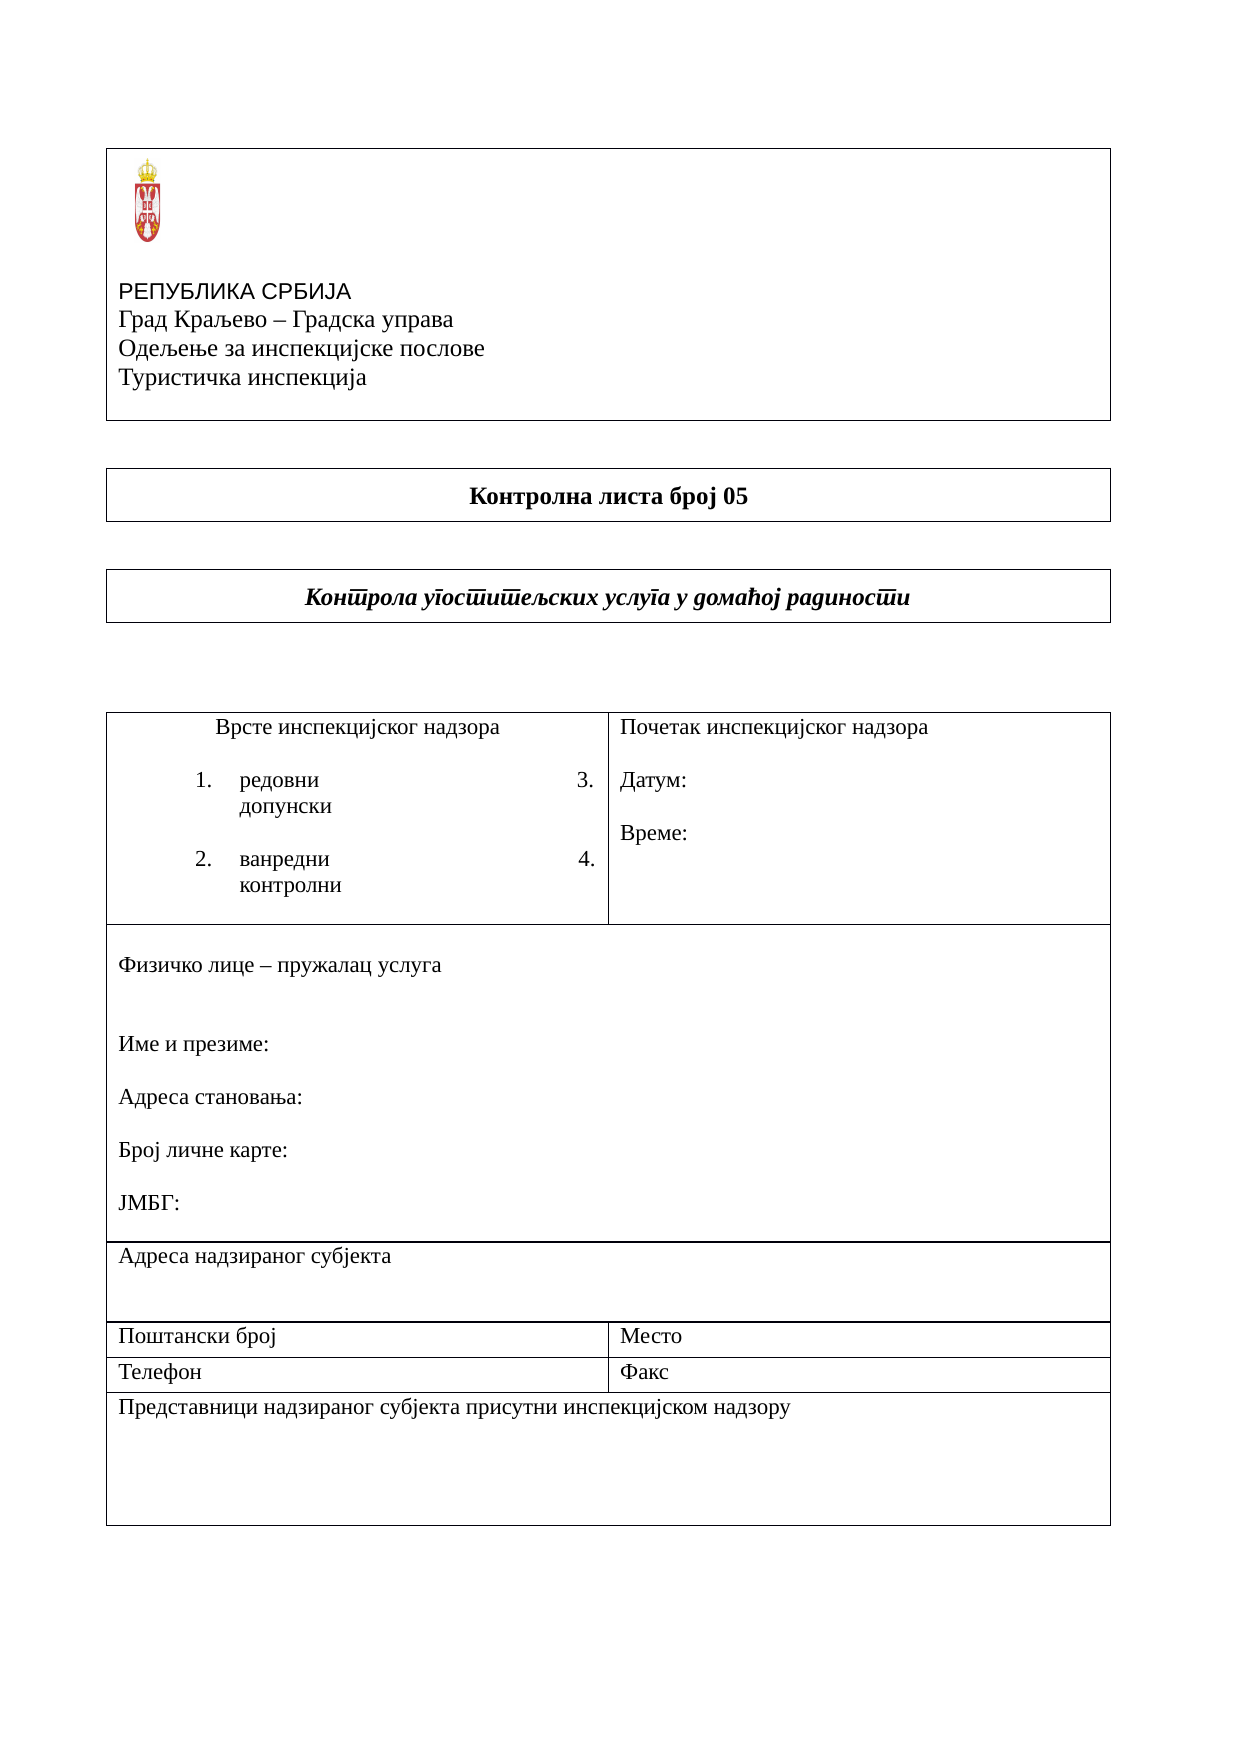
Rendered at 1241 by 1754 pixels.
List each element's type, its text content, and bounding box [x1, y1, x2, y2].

table_header Врсте инспекцијског надзора редовни 3. допунски ванредни 4. контролни [107, 713, 608, 924]
table_cell Поштански број [107, 1323, 608, 1357]
table_cell Факс [609, 1358, 1110, 1392]
table_header Контролна листа број 05 [107, 469, 1110, 521]
table_header Почетак инспекцијског надзора Датум: Време: [609, 713, 1110, 924]
table_cell Место [609, 1323, 1110, 1357]
picture [134, 158, 161, 243]
table_cell Адреса надзираног субјекта [107, 1243, 1110, 1321]
table_header Контрола угоститељских услуга у домаћој радиности [107, 570, 1110, 622]
table_cell Телефон [107, 1358, 608, 1392]
table_header РЕПУБЛИКА СРБИЈА Град Краљево – Градска управа Одељење за инспекцијске послове Туристичка инспекција [107, 149, 1110, 419]
table_cell Физичко лице – пружалац услуга Име и презиме: Адреса становања: Број личне карте: ЈМБГ: [107, 925, 1110, 1241]
table_cell Представници надзираног субјекта присутни инспекцијском надзору [107, 1393, 1110, 1525]
